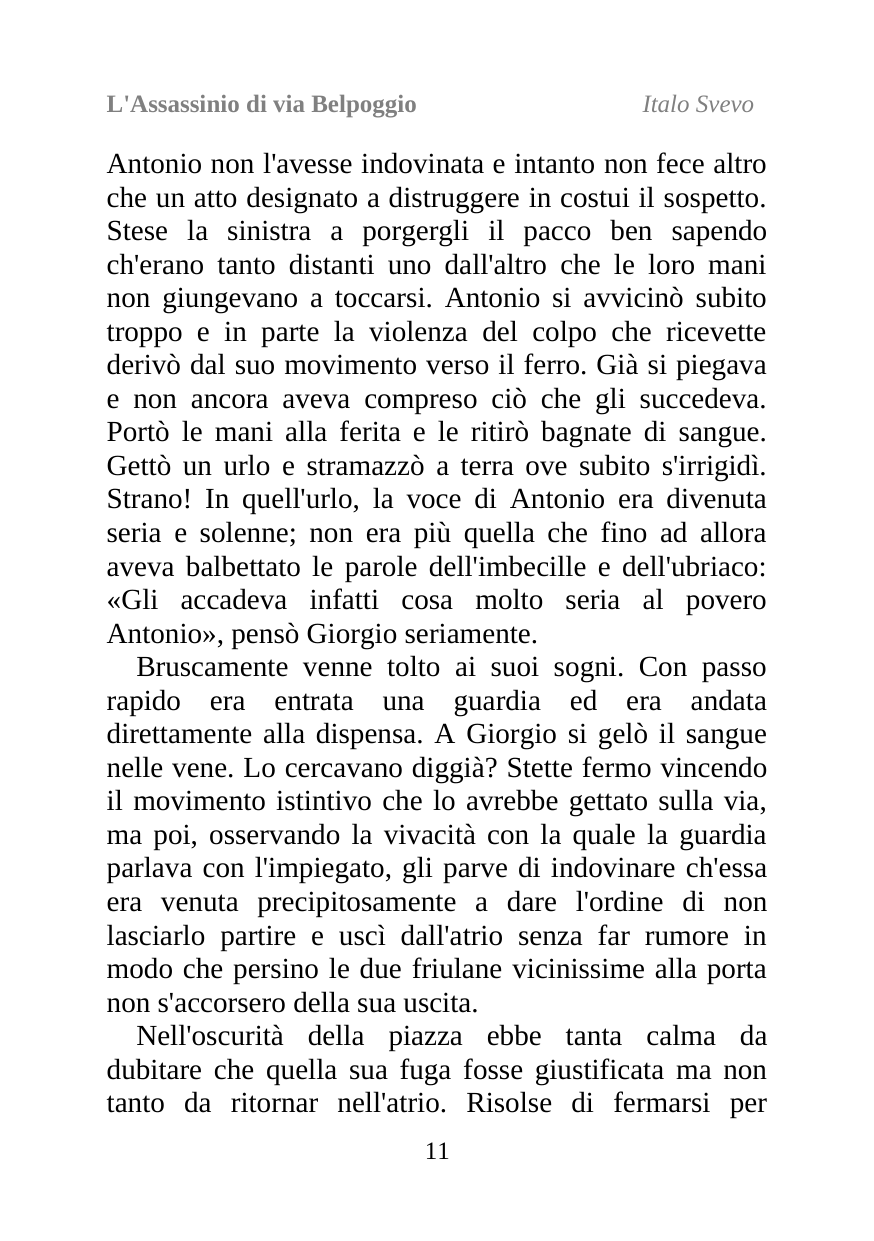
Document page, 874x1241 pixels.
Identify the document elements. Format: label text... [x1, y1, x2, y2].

text Antonio non l'avesse indovinata e intanto non fece altro che un atto designato a distruggere in costui il sospetto. Stese la sinistra a porgergli il pacco ben sapendo ch'erano tanto distanti uno dall'altro che le loro mani non giungevano a toccarsi. Antonio si avvicinò subito troppo e in parte la violenza del colpo che ricevette derivò dal suo movimento verso il ferro. Già si piegava e non ancora aveva compreso ciò che gli succedeva. Portò le mani alla ferita e le ritirò bagnate di sangue. Gettò un urlo e stramazzò a terra ove subito s'irrigidì. Strano! In quell'urlo, la voce di Antonio era divenuta seria e solenne; non era più quella che fino ad allora aveva balbettato le parole dell'imbecille e dell'ubriaco: «Gli accadeva infatti cosa molto seria al povero Antonio», pensò Giorgio seriamente. [106, 146, 768, 649]
text Nell'oscurità della piazza ebbe tanta calma da dubitare che quella sua fuga fosse giustificata ma non tanto da ritornar nell'atrio. Risolse di fermarsi per [106, 1018, 768, 1119]
text Bruscamente venne tolto ai suoi sogni. Con passo rapido era entrata una guardia ed era andata direttamente alla dispensa. A Giorgio si gelò il sangue nelle vene. Lo cercavano diggià? Stette fermo vincendo il movimento istintivo che lo avrebbe gettato sulla via, ma poi, osservando la vivacità con la quale la guardia parlava con l'impiegato, gli parve di indovinare ch'essa era venuta precipitosamente a dare l'ordine di non lasciarlo partire e uscì dall'atrio senza far rumore in modo che persino le due friulane vicinissime alla porta non s'accorsero della sua uscita. [106, 649, 768, 1018]
